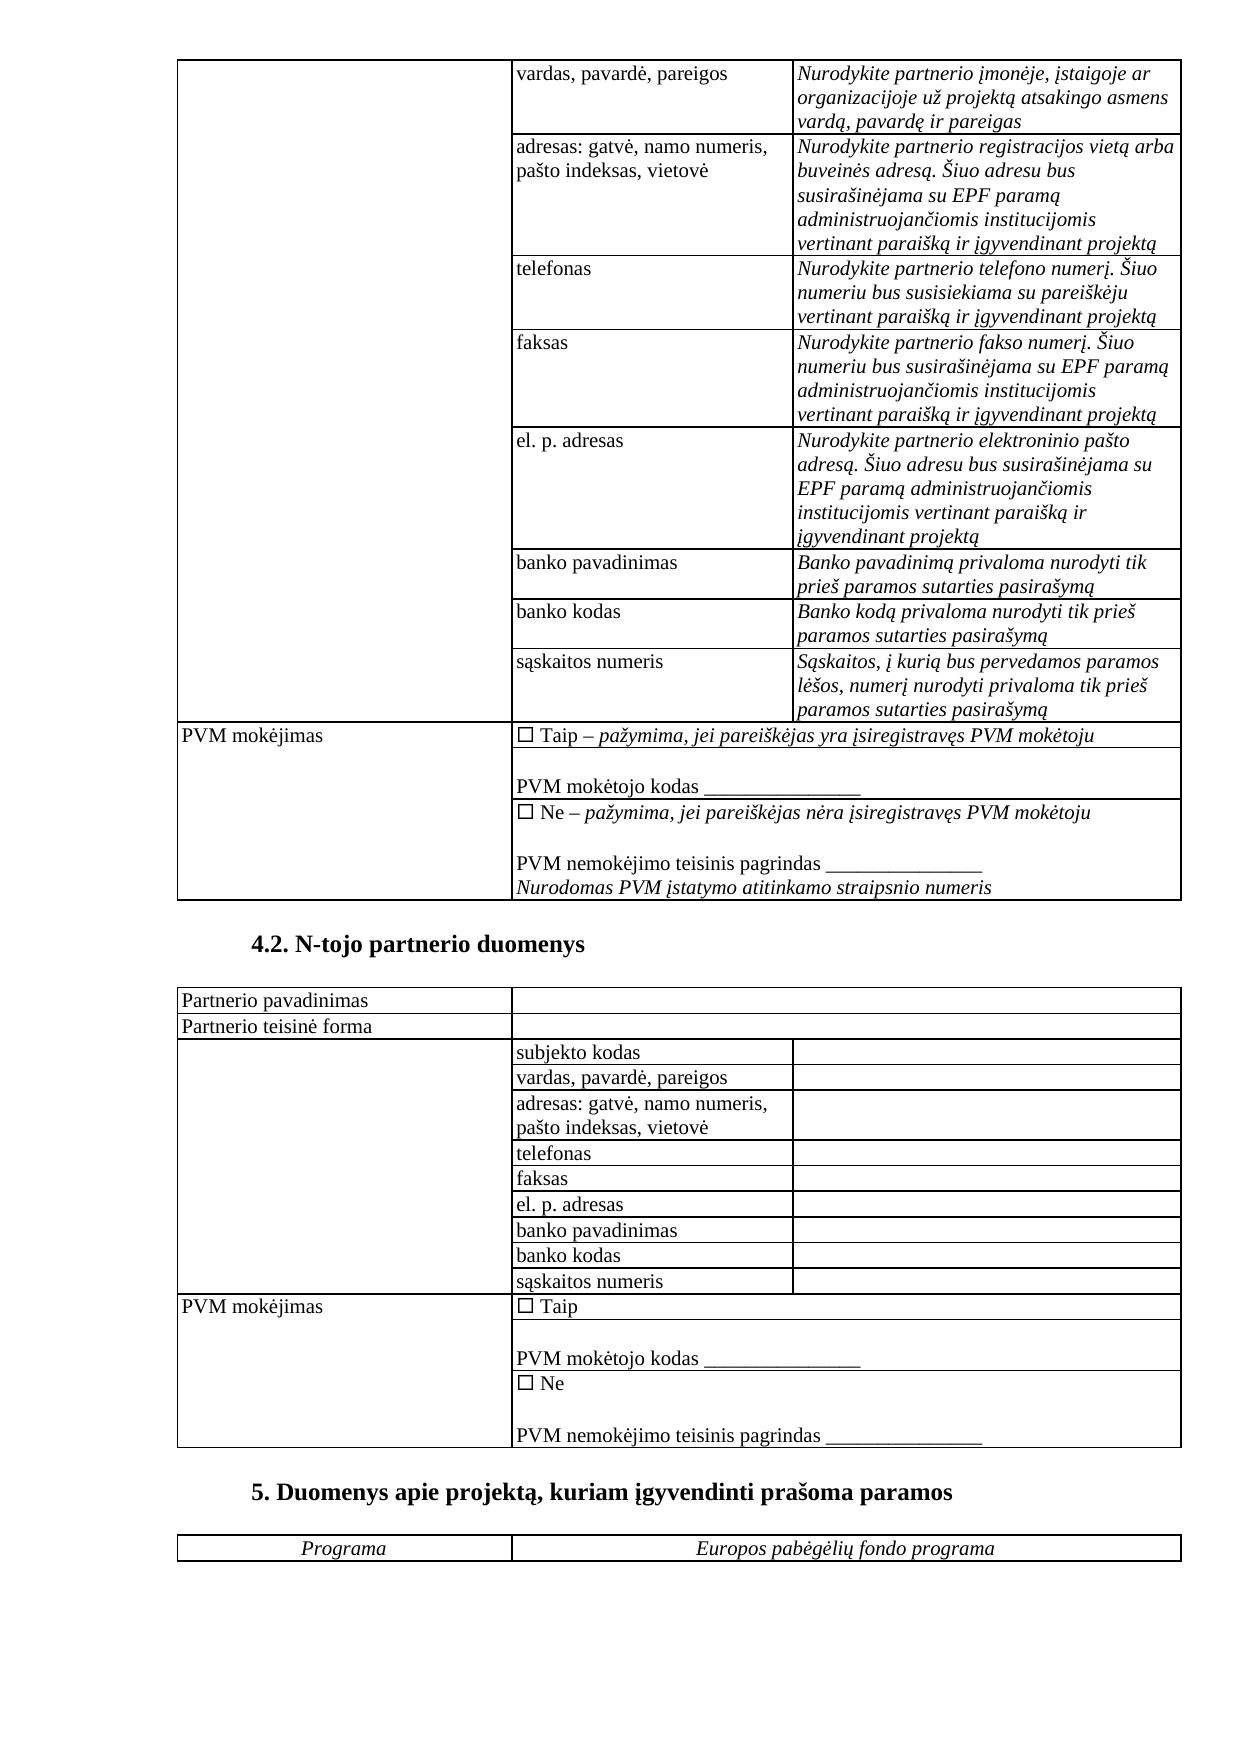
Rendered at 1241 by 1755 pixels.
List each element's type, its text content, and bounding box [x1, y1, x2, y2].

table_cell PVM nemokėjimo teisinis pagrindas _______________ [513, 1421, 1180, 1447]
table_cell adresas: gatvė, namo numeris, pašto indeksas, vietovė [513, 135, 792, 255]
table_cell [794, 1091, 1180, 1139]
table_cell faksas [513, 330, 792, 426]
table_cell PVM mokėjimas [178, 1295, 511, 1447]
table_cell PVM mokėtojo kodas _______________ [513, 1344, 1180, 1370]
table_cell [513, 824, 1180, 849]
table_cell PVM nemokėjimo teisinis pagrindas _______________ Nurodomas PVM įstatymo atitinkamo straipsnio numeris [513, 849, 1180, 899]
table_cell [178, 1040, 511, 1293]
table_cell el. p. adresas [513, 428, 792, 548]
text 4.2. N-tojo partnerio duomenys [177, 929, 1181, 958]
table_cell banko kodas [513, 600, 792, 647]
text 5. Duomenys apie projektą, kuriam įgyvendinti prašoma paramos [177, 1477, 1181, 1506]
table_cell [513, 1395, 1180, 1421]
table_cell telefonas [513, 256, 792, 328]
table_cell PVM mokėtojo kodas _______________ [513, 773, 1180, 798]
table_cell [178, 61, 511, 721]
table_cell sąskaitos numeris [513, 649, 792, 721]
table_cell PVM mokėjimas [178, 723, 511, 899]
table_cell banko pavadinimas [513, 550, 792, 598]
table_cell vardas, pavardė, pareigos [513, 61, 792, 133]
